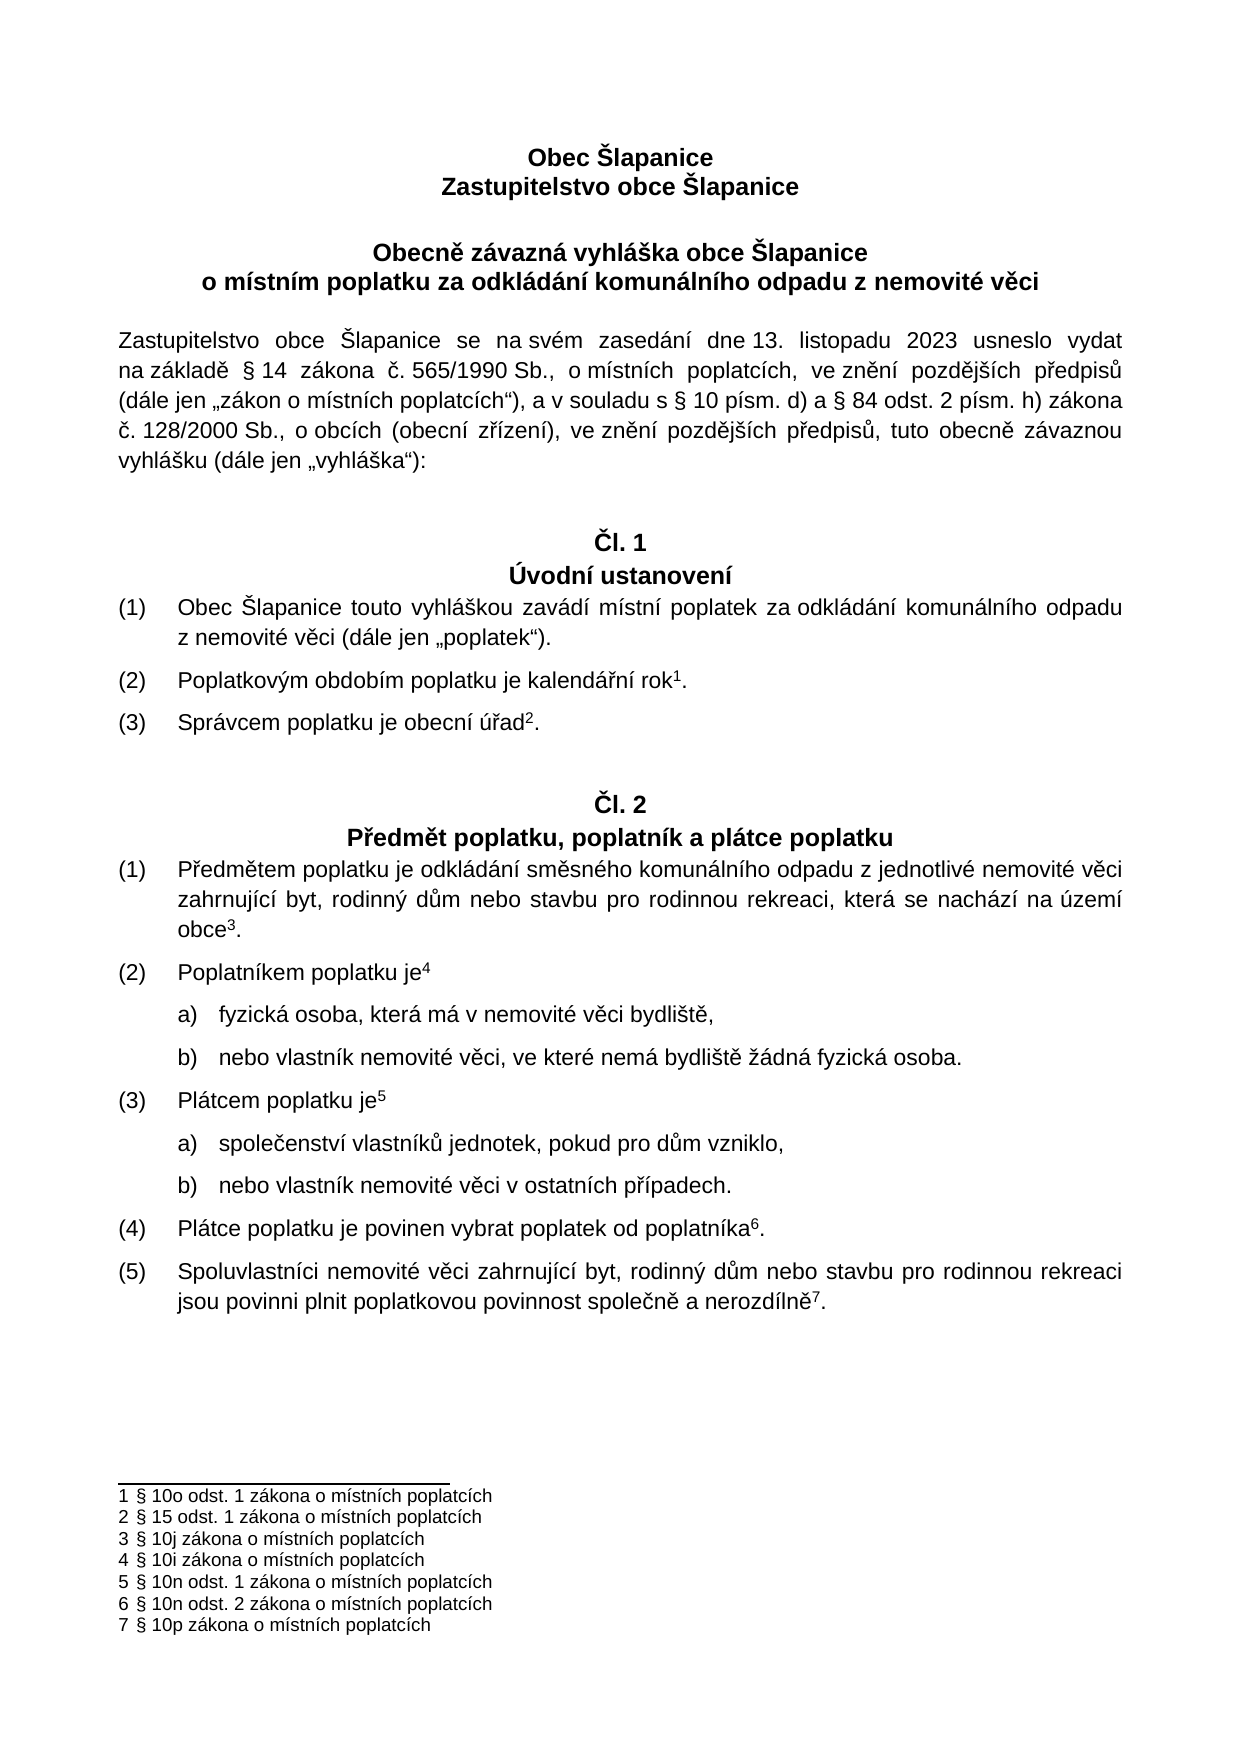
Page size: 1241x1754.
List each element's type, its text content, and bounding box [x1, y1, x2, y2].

subtitle Čl. 1 Úvodní ustanovení [118, 528, 1122, 589]
text Zastupitelstvo obce Šlapanice se na svém zasedání dne 13. listopadu 2023 usneslo vydat na základě § 14 zákona č. 565/1990 Sb., o místních poplatcích, ve znění pozdějších předpisů (dále jen „zákon o místních poplatcích“), a v souladu s § 10 písm. d) a § 84 odst. 2 písm. h) zákona č. 128/2000 Sb., o obcích (obecní zřízení), ve znění pozdějších předpisů, tuto obecně závaznou vyhlášku (dále jen „vyhláška“): [118, 327, 1122, 474]
list § 10n odst. 1 zákona o místních poplatcích [118, 1571, 1122, 1592]
list § 10j zákona o místních poplatcích [118, 1528, 1122, 1549]
list § 15 odst. 1 zákona o místních poplatcích [118, 1506, 1122, 1528]
text Obec Šlapanice Zastupitelstvo obce Šlapanice [118, 143, 1122, 201]
list § 10p zákona o místních poplatcích [118, 1614, 1122, 1635]
list společenství vlastníků jednotek, pokud pro dům vzniklo, [177, 1129, 1122, 1156]
list Obec Šlapanice touto vyhláškou zavádí místní poplatek za odkládání komunálního odpadu z nemovité věci (dále jen „poplatek“). [118, 594, 1122, 650]
list Předmětem poplatku je odkládání směsného komunálního odpadu z jednotlivé nemovité věci zahrnující byt, rodinný dům nebo stavbu pro rodinnou rekreaci, která se nachází na území obce. [118, 856, 1122, 942]
list nebo vlastník nemovité věci v ostatních případech. [177, 1172, 1122, 1199]
list Správcem poplatku je obecní úřad. [118, 709, 1122, 736]
subtitle Čl. 2 Předmět poplatku, poplatník a plátce poplatku [118, 789, 1122, 851]
list Spoluvlastníci nemovité věci zahrnující byt, rodinný dům nebo stavbu pro rodinnou rekreaci jsou povinni plnit poplatkovou povinnost společně a nerozdílně. [118, 1258, 1122, 1314]
subtitle Obecně závazná vyhláška obce Šlapanice o místním poplatku za odkládání komunálního odpadu z nemovité věci [118, 238, 1122, 295]
list § 10o odst. 1 zákona o místních poplatcích [118, 1484, 1122, 1506]
list Plátce poplatku je povinen vybrat poplatek od poplatníka. [118, 1215, 1122, 1241]
list § 10n odst. 2 zákona o místních poplatcích [118, 1592, 1122, 1614]
list nebo vlastník nemovité věci, ve které nemá bydliště žádná fyzická osoba. [177, 1044, 1122, 1071]
list fyzická osoba, která má v nemovité věci bydliště, [177, 1001, 1122, 1028]
list Plátcem poplatku je [118, 1087, 1122, 1113]
list § 10i zákona o místních poplatcích [118, 1549, 1122, 1571]
list Poplatníkem poplatku je [118, 959, 1122, 985]
list Poplatkovým obdobím poplatku je kalendářní rok. [118, 667, 1122, 693]
